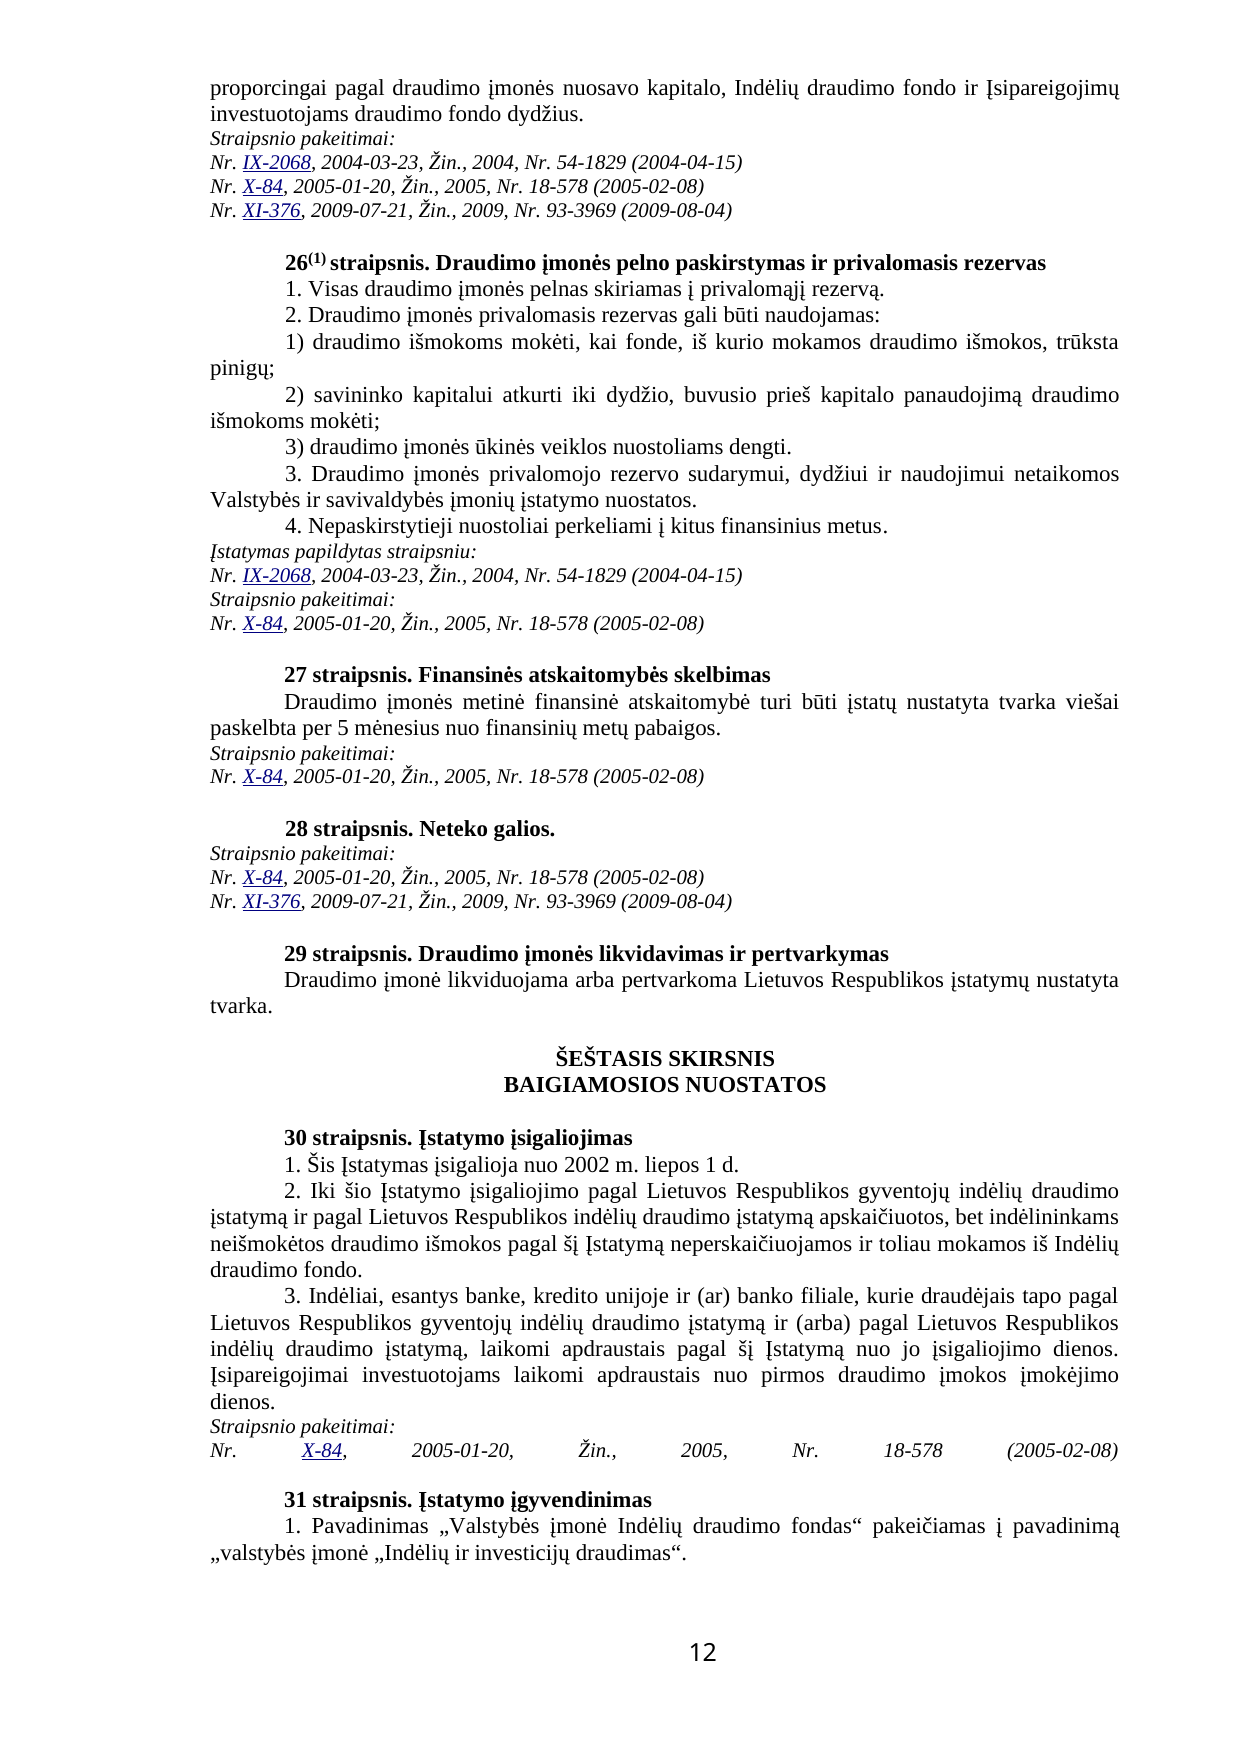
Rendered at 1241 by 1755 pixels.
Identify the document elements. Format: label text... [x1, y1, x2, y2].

text 1. Pavadinimas „Valstybės įmonė Indėlių draudimo fondas“ pakeičiamas į pavadinimą „valstybės įmonė „Indėlių ir investicijų draudimas“. [210, 1512, 1120, 1565]
text Straipsnio pakeitimai: [210, 126, 1120, 150]
text Straipsnio pakeitimai: [210, 841, 1120, 865]
text 1) draudimo išmokoms mokėti, kai fonde, iš kurio mokamos draudimo išmokos, trūksta pinigų; [210, 328, 1120, 381]
text Straipsnio pakeitimai: [210, 587, 1120, 611]
text 3) draudimo įmonės ūkinės veiklos nuostoliams dengti. [210, 433, 1120, 460]
text Nr. X-84, 2005-01-20, Žin., 2005, Nr. 18-578 (2005-02-08) [210, 764, 1120, 788]
text 2. Iki šio Įstatymo įsigaliojimo pagal Lietuvos Respublikos gyventojų indėlių draudimo įstatymą ir pagal Lietuvos Respublikos indėlių draudimo įstatymą apskaičiuotos, bet indėlininkams neišmokėtos draudimo išmokos pagal šį Įstatymą neperskaičiuojamos ir toliau mokamos iš Indėlių draudimo fondo. [210, 1177, 1120, 1282]
text Straipsnio pakeitimai: [210, 1414, 1120, 1438]
text Nr. XI-376, 2009-07-21, Žin., 2009, Nr. 93-3969 (2009-08-04) [210, 198, 1120, 222]
text Nr. X-84, 2005-01-20, Žin., 2005, Nr. 18-578 (2005-02-08) [210, 611, 1120, 635]
text Nr. X-84, 2005-01-20, Žin., 2005, Nr. 18-578 (2005-02-08) [210, 1438, 1120, 1486]
text 29 straipsnis. Draudimo įmonės likvidavimas ir pertvarkymas [210, 940, 1120, 966]
text 1. Šis Įstatymas įsigalioja nuo 2002 m. liepos 1 d. [210, 1151, 1120, 1177]
text 2) savininko kapitalui atkurti iki dydžio, buvusio prieš kapitalo panaudojimą draudimo išmokoms mokėti; [210, 381, 1120, 433]
text 3. Indėliai, esantys banke, kredito unijoje ir (ar) banko filiale, kurie draudėjais tapo pagal Lietuvos Respublikos gyventojų indėlių draudimo įstatymą ir (arba) pagal Lietuvos Respublikos indėlių draudimo įstatymą, laikomi apdraustais pagal šį Įstatymą nuo jo įsigaliojimo dienos. Įsipareigojimai investuotojams laikomi apdraustais nuo pirmos draudimo įmokos įmokėjimo dienos. [210, 1282, 1120, 1414]
text 1. Visas draudimo įmonės pelnas skiriamas į privalomąjį rezervą. [210, 275, 1120, 302]
text Draudimo įmonės metinė finansinė atskaitomybė turi būti įstatų nustatyta tvarka viešai paskelbta per 5 mėnesius nuo finansinių metų pabaigos. [210, 688, 1120, 740]
text 28 straipsnis. Neteko galios. [210, 815, 1120, 841]
text 26(1) straipsnis. Draudimo įmonės pelno paskirstymas ir privalomasis rezervas [210, 249, 1120, 275]
text Įstatymas papildytas straipsniu: [210, 539, 1120, 563]
text Nr. IX-2068, 2004-03-23, Žin., 2004, Nr. 54-1829 (2004-04-15) [210, 563, 1120, 587]
text 4. Nepaskirstytieji nuostoliai perkeliami į kitus finansinius metus. [210, 512, 1120, 539]
text 31 straipsnis. Įstatymo įgyvendinimas [210, 1486, 1120, 1512]
text 3. Draudimo įmonės privalomojo rezervo sudarymui, dydžiui ir naudojimui netaikomos Valstybės ir savivaldybės įmonių įstatymo nuostatos. [210, 460, 1120, 512]
text Nr. XI-376, 2009-07-21, Žin., 2009, Nr. 93-3969 (2009-08-04) [210, 889, 1120, 913]
text Nr. IX-2068, 2004-03-23, Žin., 2004, Nr. 54-1829 (2004-04-15) [210, 150, 1120, 174]
text 30 straipsnis. Įstatymo įsigaliojimas [210, 1124, 1120, 1151]
text Straipsnio pakeitimai: [210, 740, 1120, 764]
text Nr. X-84, 2005-01-20, Žin., 2005, Nr. 18-578 (2005-02-08) [210, 865, 1120, 889]
text BAIGIAMOSIOS NUOSTATOS [210, 1072, 1120, 1098]
text proporcingai pagal draudimo įmonės nuosavo kapitalo, Indėlių draudimo fondo ir Įsipareigojimų investuotojams draudimo fondo dydžius. [210, 73, 1120, 126]
text 2. Draudimo įmonės privalomasis rezervas gali būti naudojamas: [210, 302, 1120, 328]
text ŠEŠTASIS SKIRSNIS [210, 1045, 1120, 1072]
text Draudimo įmonė likviduojama arba pertvarkoma Lietuvos Respublikos įstatymų nustatyta tvarka. [210, 966, 1120, 1019]
text 27 straipsnis. Finansinės atskaitomybės skelbimas [210, 661, 1120, 688]
text Nr. X-84, 2005-01-20, Žin., 2005, Nr. 18-578 (2005-02-08) [210, 174, 1120, 198]
